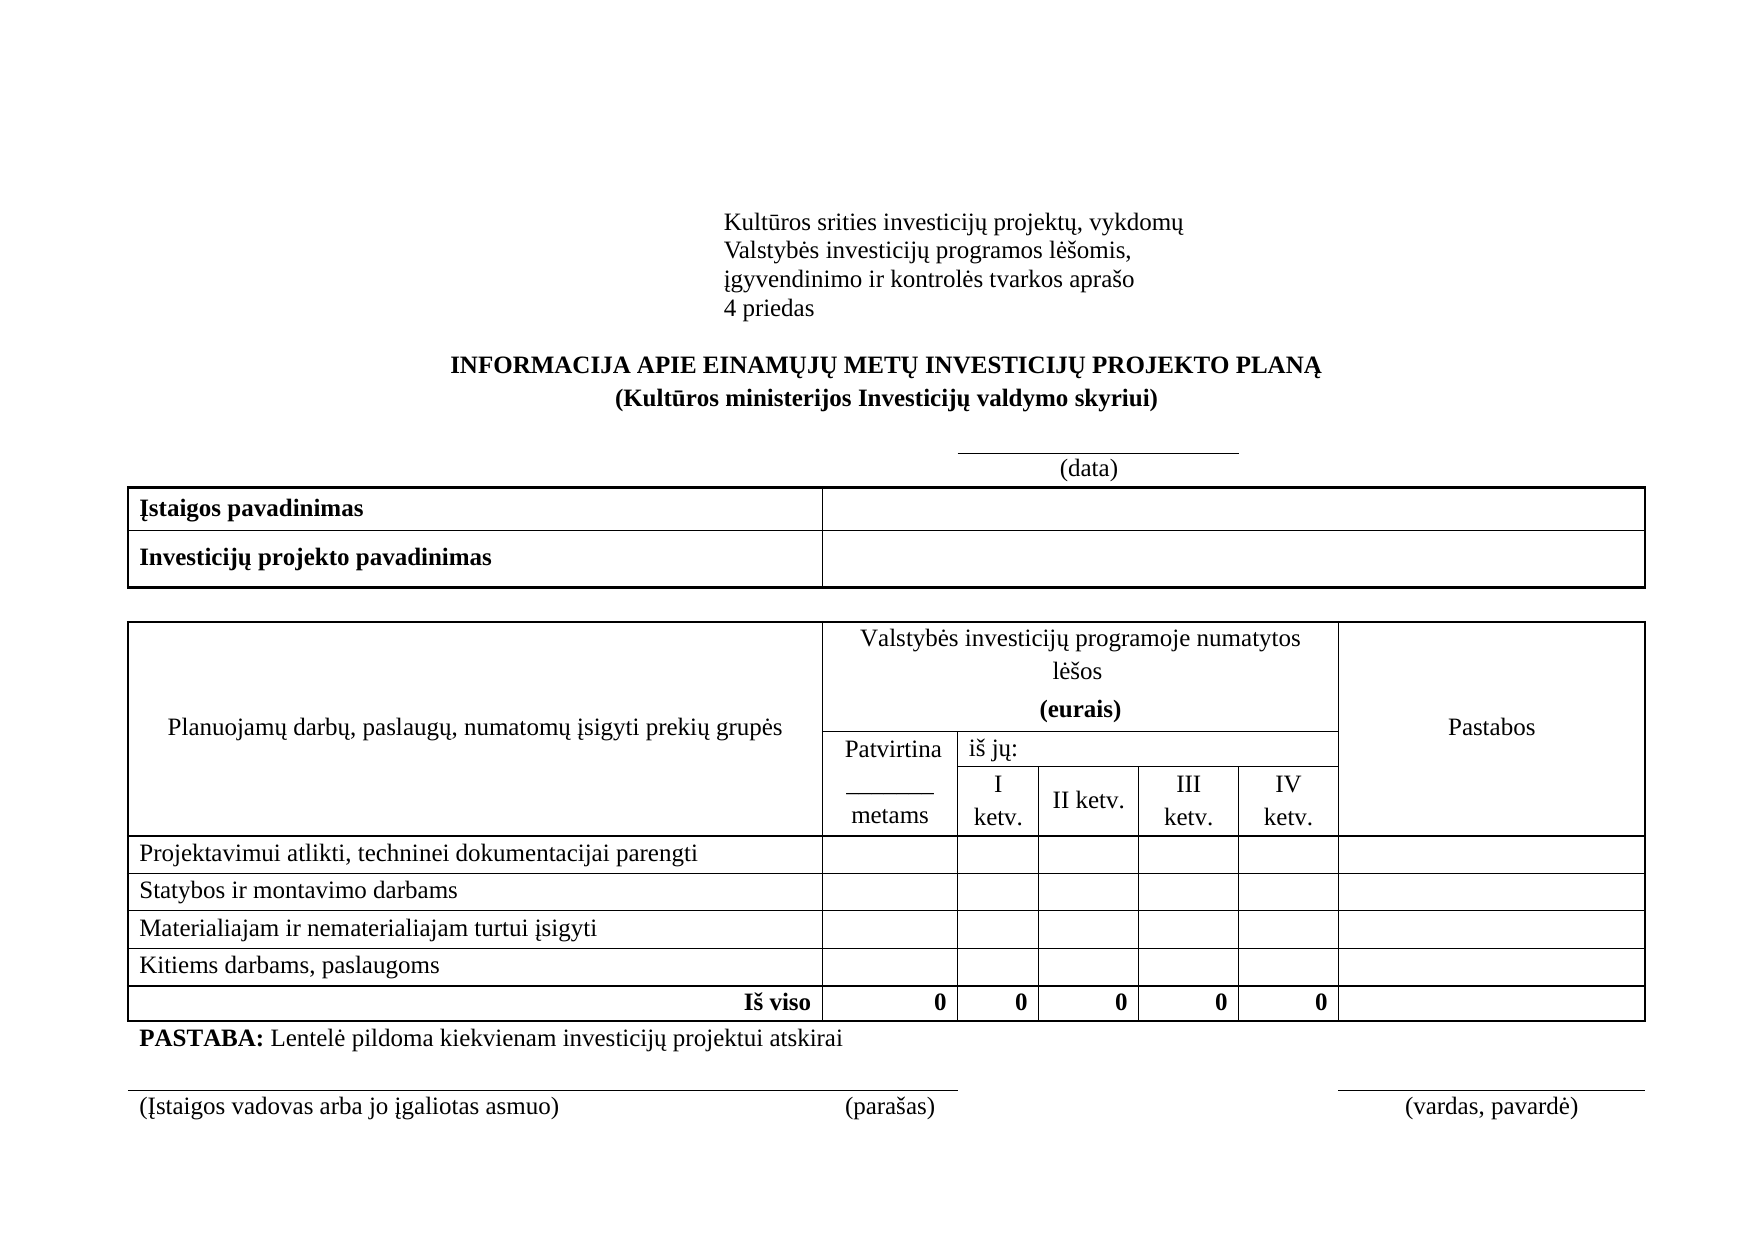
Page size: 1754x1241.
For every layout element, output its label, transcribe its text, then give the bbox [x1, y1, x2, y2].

table_cell [1139, 949, 1238, 985]
table_cell [1338, 1057, 1645, 1090]
table_cell (parašas) [822, 1091, 957, 1124]
table_cell [1139, 874, 1238, 910]
table_cell [1039, 1057, 1138, 1090]
table_cell [823, 531, 1644, 586]
table_cell PASTABA: Lentelė pildoma kiekvienam investicijų projektui atskirai [128, 1022, 1645, 1057]
table_cell (eurais) [823, 689, 1338, 731]
table_cell [823, 837, 957, 872]
table_cell Valstybės investicijų programoje numatytos lėšos [823, 623, 1338, 689]
table_cell [1339, 837, 1644, 872]
table_cell [128, 416, 822, 452]
table_cell [958, 416, 1039, 452]
table_cell [1039, 837, 1138, 872]
table_cell [1339, 911, 1644, 947]
table_cell Statybos ir montavimo darbams [129, 874, 822, 910]
table_cell [1339, 874, 1644, 910]
table_cell IV ketv. [1239, 767, 1338, 835]
table_cell 0 [1239, 987, 1338, 1020]
table_cell [1239, 837, 1338, 872]
table_cell Projektavimui atlikti, techninei dokumentacijai parengti [129, 837, 822, 872]
table_cell [1239, 453, 1338, 486]
table_cell 0 [1139, 987, 1238, 1020]
table_cell 0 [1039, 987, 1138, 1020]
table_cell [1239, 911, 1338, 947]
table_cell [958, 589, 1039, 621]
table_cell [1239, 732, 1338, 766]
table_cell [1239, 416, 1338, 452]
table_cell [1139, 1057, 1238, 1090]
table_cell [1139, 911, 1238, 947]
table_cell [128, 1057, 822, 1090]
table_cell 0 [958, 987, 1038, 1020]
table_cell [128, 589, 822, 621]
table_cell I ketv. [958, 767, 1038, 835]
table_cell [958, 1090, 1039, 1124]
table_cell iš jų: [958, 732, 1039, 766]
table_cell [823, 874, 957, 910]
table_cell [1139, 416, 1238, 452]
text Kultūros srities investicijų projektų, vykdomų [118, 207, 1636, 235]
table_cell Kitiems darbams, paslaugoms [129, 949, 822, 985]
table_cell [1339, 949, 1644, 985]
table_cell [1039, 416, 1138, 452]
table_cell [822, 416, 957, 452]
table_cell [1338, 453, 1645, 486]
table_cell Planuojamų darbų, paslaugų, numatomų įsigyti prekių grupės [129, 623, 822, 835]
table_cell [1239, 1090, 1338, 1124]
table_cell [1239, 589, 1338, 621]
text įgyvendinimo ir kontrolės tvarkos aprašo [118, 264, 1636, 293]
table_cell [1239, 1057, 1338, 1090]
table_cell [1039, 874, 1138, 910]
table_cell [822, 1057, 957, 1090]
table_cell [1139, 454, 1238, 486]
table_cell [958, 911, 1038, 947]
table_cell [822, 453, 957, 486]
table_cell Iš viso [129, 987, 822, 1020]
table_cell [1239, 949, 1338, 985]
table_cell [1039, 911, 1138, 947]
table_cell [128, 453, 822, 486]
table_cell (Įstaigos vadovas arba jo įgaliotas asmuo) [128, 1091, 822, 1124]
table_cell (vardas, pavardė) [1338, 1091, 1645, 1124]
table_cell Patvirtina _______ metams [823, 732, 957, 835]
table_cell [958, 454, 1039, 486]
table_cell [1039, 949, 1138, 985]
table_cell (Kultūros ministerijos Investicijų valdymo skyriui) [128, 384, 1645, 416]
table_cell [1338, 589, 1645, 621]
table_cell [1339, 987, 1644, 1020]
table_cell [823, 911, 957, 947]
table_cell [1239, 874, 1338, 910]
table_header INFORMACIJA APIE EINAMŲJŲ METŲ INVESTICIJŲ PROJEKTO PLANĄ [128, 350, 1645, 383]
table_cell [958, 874, 1038, 910]
table_cell Įstaigos pavadinimas [129, 489, 822, 530]
table_cell [1039, 732, 1138, 766]
table_cell II ketv. [1039, 767, 1138, 835]
table_cell [958, 837, 1038, 872]
table_cell [822, 589, 957, 621]
table_cell [1139, 1090, 1238, 1124]
table_cell [1039, 1090, 1138, 1124]
table_cell [1139, 732, 1238, 766]
table_cell III ketv. [1139, 767, 1238, 835]
table_cell (data) [1039, 454, 1138, 486]
table_cell [1039, 589, 1138, 621]
text Valstybės investicijų programos lėšomis, [118, 235, 1636, 264]
table_cell [958, 949, 1038, 985]
table_cell [823, 949, 957, 985]
text 4 priedas [118, 293, 1636, 322]
table_cell [1338, 416, 1645, 452]
table_cell [823, 489, 1644, 530]
table_cell [1139, 589, 1238, 621]
table_cell 0 [823, 987, 957, 1020]
table_cell Materialiajam ir nematerialiajam turtui įsigyti [129, 911, 822, 947]
table_cell Investicijų projekto pavadinimas [129, 531, 822, 586]
table_cell [958, 1057, 1039, 1090]
table_cell [1139, 837, 1238, 872]
table_cell Pastabos [1339, 623, 1644, 835]
